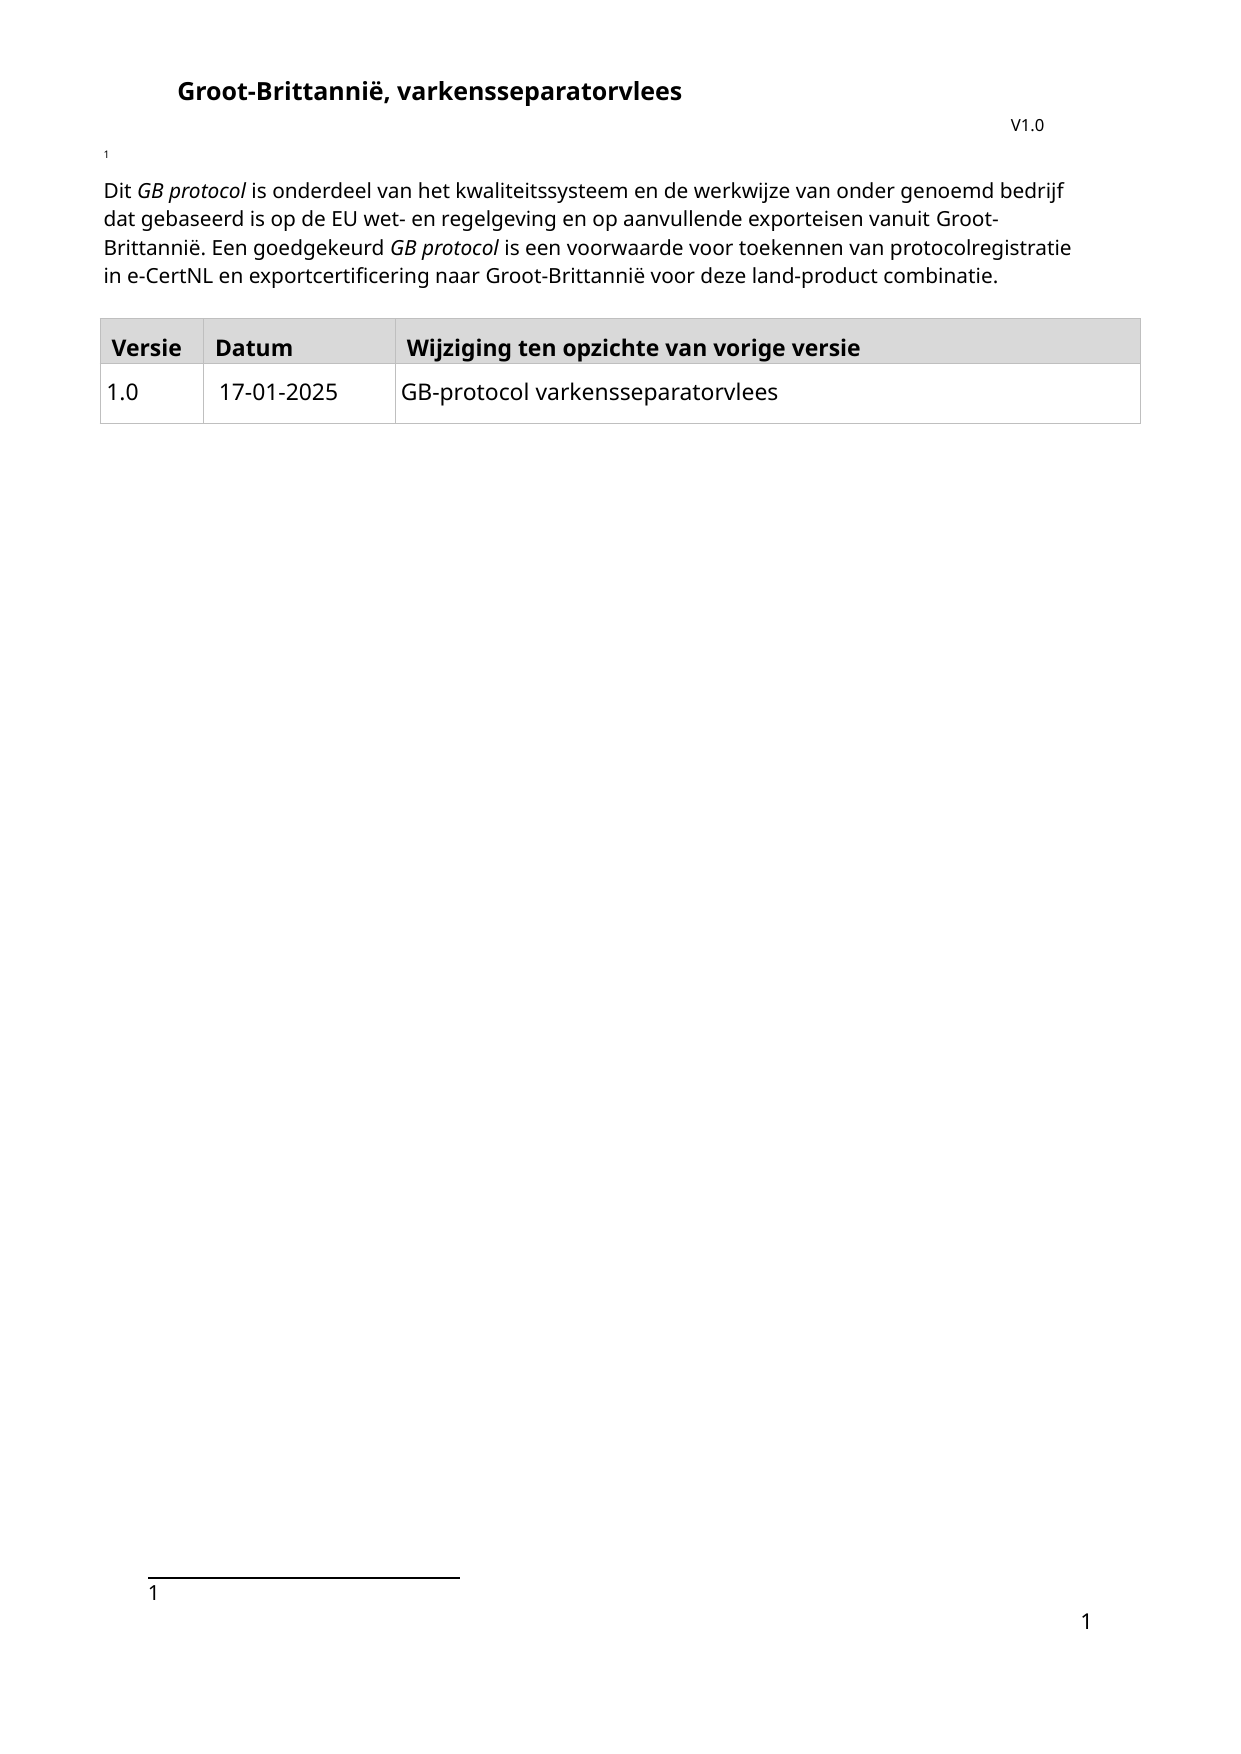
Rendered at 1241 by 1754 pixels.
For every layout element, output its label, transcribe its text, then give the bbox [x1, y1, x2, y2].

table_header Versie [101, 319, 203, 363]
table_cell 17-01-2025 [204, 364, 395, 423]
table_header Datum [204, 319, 395, 363]
table_cell GB-protocol varkensseparatorvlees [396, 364, 1140, 423]
table_header Wijziging ten opzichte van vorige versie [396, 319, 1140, 363]
table_cell 1.0 [101, 364, 203, 423]
text Dit GB protocol is onderdeel van het kwaliteitssysteem en de werkwijze van onder genoemd bedrijf dat gebaseerd is op de EU wet- en regelgeving en op aanvullende exporteisen vanuit Groot-Brittannië. Een goedgekeurd GB protocol is een voorwaarde voor toekennen van protocolregistratie in e-CertNL en exportcertificering naar Groot-Brittannië voor deze land-product combinatie. [103, 176, 1093, 290]
